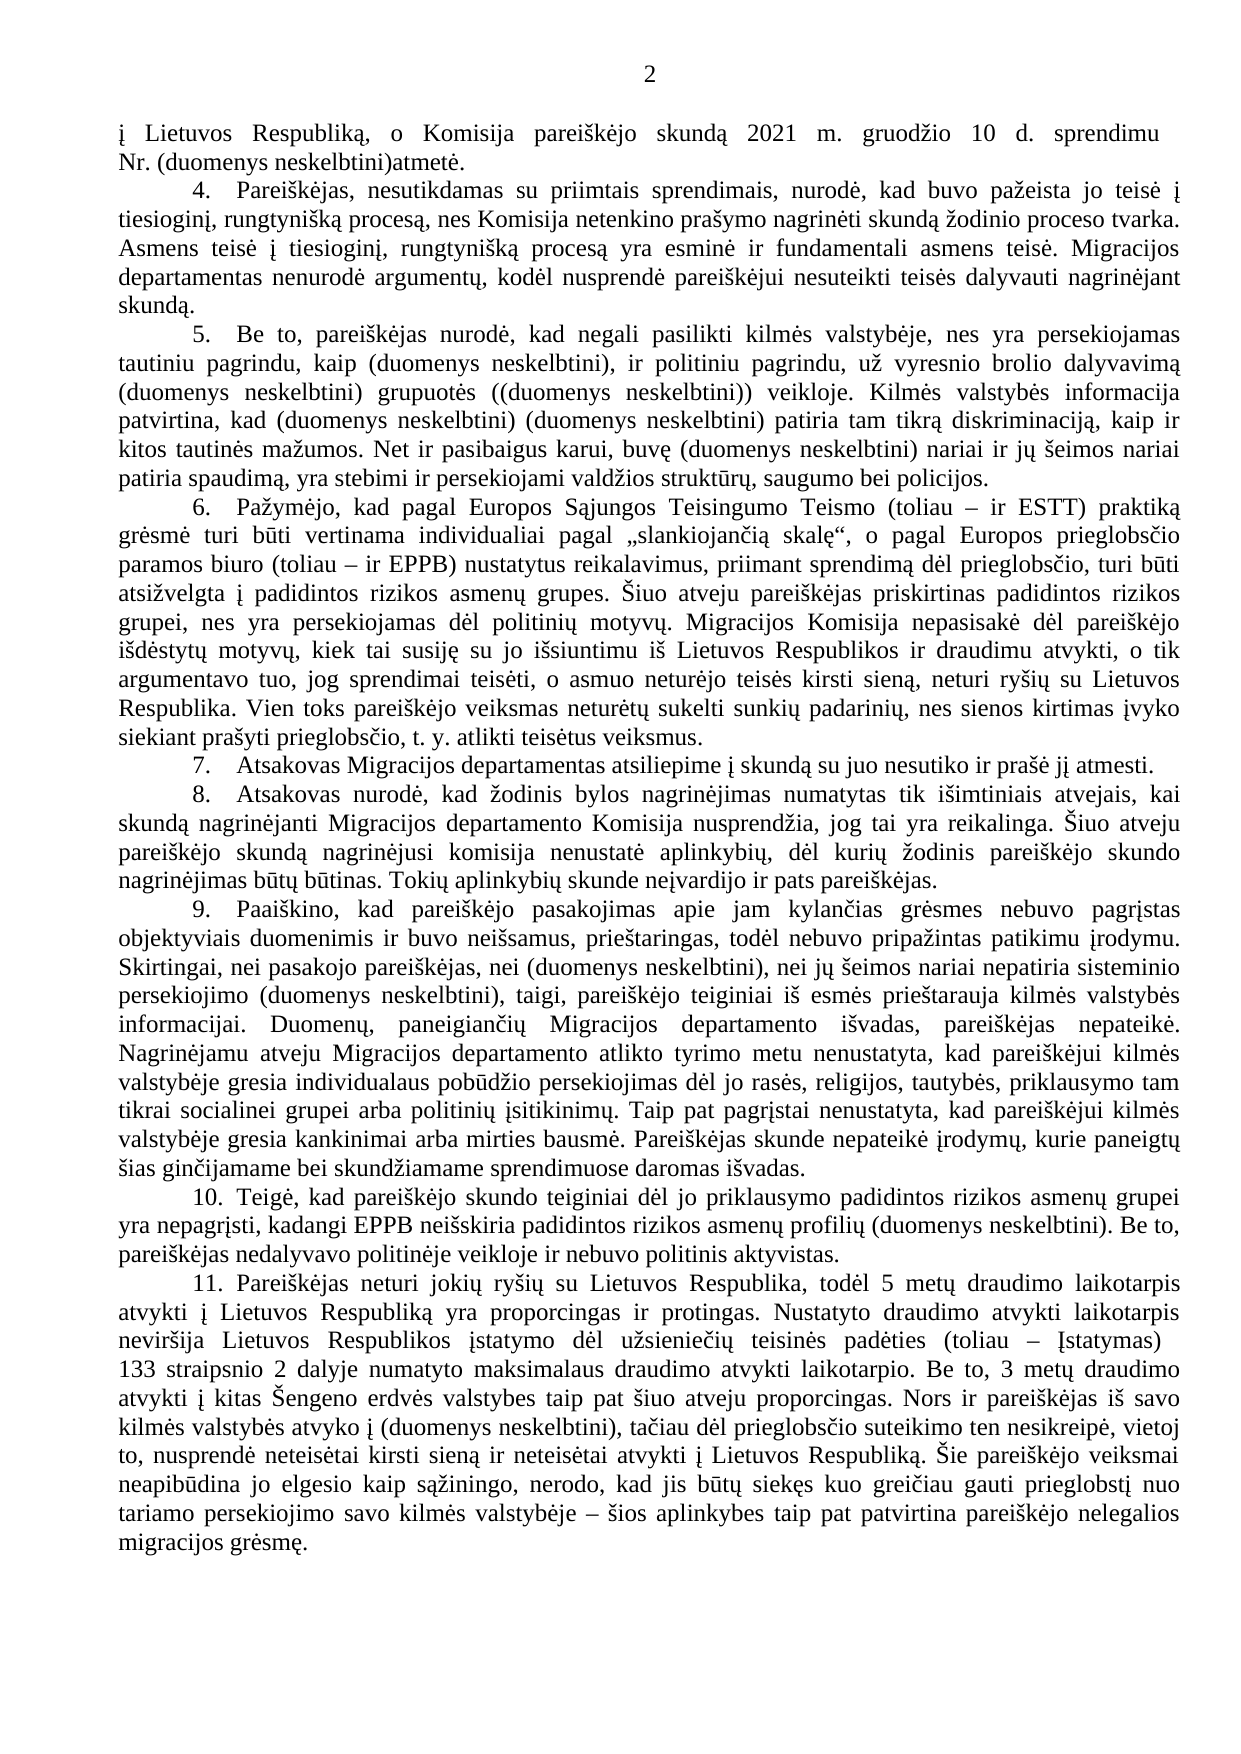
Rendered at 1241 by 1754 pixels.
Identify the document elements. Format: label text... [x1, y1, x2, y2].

text 4. Pareiškėjas, nesutikdamas su priimtais sprendimais, nurodė, kad buvo pažeista jo teisė į tiesioginį, rungtynišką procesą, nes Komisija netenkino prašymo nagrinėti skundą žodinio proceso tvarka. Asmens teisė į tiesioginį, rungtynišką procesą yra esminė ir fundamentali asmens teisė. Migracijos departamentas nenurodė argumentų, kodėl nusprendė pareiškėjui nesuteikti teisės dalyvauti nagrinėjant skundą. [118, 176, 1181, 319]
text 11. Pareiškėjas neturi jokių ryšių su Lietuvos Respublika, todėl 5 metų draudimo laikotarpis atvykti į Lietuvos Respubliką yra proporcingas ir protingas. Nustatyto draudimo atvykti laikotarpis neviršija Lietuvos Respublikos įstatymo dėl užsieniečių teisinės padėties (toliau – Įstatymas) 133 straipsnio 2 dalyje numatyto maksimalaus draudimo atvykti laikotarpio. Be to, 3 metų draudimo atvykti į kitas Šengeno erdvės valstybes taip pat šiuo atveju proporcingas. Nors ir pareiškėjas iš savo kilmės valstybės atvyko į (duomenys neskelbtini), tačiau dėl prieglobsčio suteikimo ten nesikreipė, vietoj to, nusprendė neteisėtai kirsti sieną ir neteisėtai atvykti į Lietuvos Respubliką. Šie pareiškėjo veiksmai neapibūdina jo elgesio kaip sąžiningo, nerodo, kad jis būtų siekęs kuo greičiau gauti prieglobstį nuo tariamo persekiojimo savo kilmės valstybėje – šios aplinkybes taip pat patvirtina pareiškėjo nelegalios migracijos grėsmę. [118, 1268, 1181, 1556]
text 8. Atsakovas nurodė, kad žodinis bylos nagrinėjimas numatytas tik išimtiniais atvejais, kai skundą nagrinėjanti Migracijos departamento Komisija nusprendžia, jog tai yra reikalinga. Šiuo atveju pareiškėjo skundą nagrinėjusi komisija nenustatė aplinkybių, dėl kurių žodinis pareiškėjo skundo nagrinėjimas būtų būtinas. Tokių aplinkybių skunde neįvardijo ir pats pareiškėjas. [118, 779, 1181, 894]
text 9. Paaiškino, kad pareiškėjo pasakojimas apie jam kylančias grėsmes nebuvo pagrįstas objektyviais duomenimis ir buvo neišsamus, prieštaringas, todėl nebuvo pripažintas patikimu įrodymu. Skirtingai, nei pasakojo pareiškėjas, nei (duomenys neskelbtini), nei jų šeimos nariai nepatiria sisteminio persekiojimo (duomenys neskelbtini), taigi, pareiškėjo teiginiai iš esmės prieštarauja kilmės valstybės informacijai. Duomenų, paneigiančių Migracijos departamento išvadas, pareiškėjas nepateikė. Nagrinėjamu atveju Migracijos departamento atlikto tyrimo metu nenustatyta, kad pareiškėjui kilmės valstybėje gresia individualaus pobūdžio persekiojimas dėl jo rasės, religijos, tautybės, priklausymo tam tikrai socialinei grupei arba politinių įsitikinimų. Taip pat pagrįstai nenustatyta, kad pareiškėjui kilmės valstybėje gresia kankinimai arba mirties bausmė. Pareiškėjas skunde nepateikė įrodymų, kurie paneigtų šias ginčijamame bei skundžiamame sprendimuose daromas išvadas. [118, 894, 1181, 1182]
text 5. Be to, pareiškėjas nurodė, kad negali pasilikti kilmės valstybėje, nes yra persekiojamas tautiniu pagrindu, kaip (duomenys neskelbtini), ir politiniu pagrindu, už vyresnio brolio dalyvavimą (duomenys neskelbtini) grupuotės ((duomenys neskelbtini)) veikloje. Kilmės valstybės informacija patvirtina, kad (duomenys neskelbtini) (duomenys neskelbtini) patiria tam tikrą diskriminaciją, kaip ir kitos tautinės mažumos. Net ir pasibaigus karui, buvę (duomenys neskelbtini) nariai ir jų šeimos nariai patiria spaudimą, yra stebimi ir persekiojami valdžios struktūrų, saugumo bei policijos. [118, 319, 1181, 492]
text į Lietuvos Respubliką, o Komisija pareiškėjo skundą 2021 m. gruodžio 10 d. sprendimu Nr. (duomenys neskelbtini)atmetė. [118, 118, 1181, 176]
text 6. Pažymėjo, kad pagal Europos Sąjungos Teisingumo Teismo (toliau – ir ESTT) praktiką grėsmė turi būti vertinama individualiai pagal „slankiojančią skalę“, o pagal Europos prieglobsčio paramos biuro (toliau – ir EPPB) nustatytus reikalavimus, priimant sprendimą dėl prieglobsčio, turi būti atsižvelgta į padidintos rizikos asmenų grupes. Šiuo atveju pareiškėjas priskirtinas padidintos rizikos grupei, nes yra persekiojamas dėl politinių motyvų. Migracijos Komisija nepasisakė dėl pareiškėjo išdėstytų motyvų, kiek tai susiję su jo išsiuntimu iš Lietuvos Respublikos ir draudimu atvykti, o tik argumentavo tuo, jog sprendimai teisėti, o asmuo neturėjo teisės kirsti sieną, neturi ryšių su Lietuvos Respublika. Vien toks pareiškėjo veiksmas neturėtų sukelti sunkių padarinių, nes sienos kirtimas įvyko siekiant prašyti prieglobsčio, t. y. atlikti teisėtus veiksmus. [118, 492, 1181, 751]
text 10. Teigė, kad pareiškėjo skundo teiginiai dėl jo priklausymo padidintos rizikos asmenų grupei yra nepagrįsti, kadangi EPPB neišskiria padidintos rizikos asmenų profilių (duomenys neskelbtini). Be to, pareiškėjas nedalyvavo politinėje veikloje ir nebuvo politinis aktyvistas. [118, 1182, 1181, 1268]
text 7. Atsakovas Migracijos departamentas atsiliepime į skundą su juo nesutiko ir prašė jį atmesti. [118, 751, 1181, 779]
